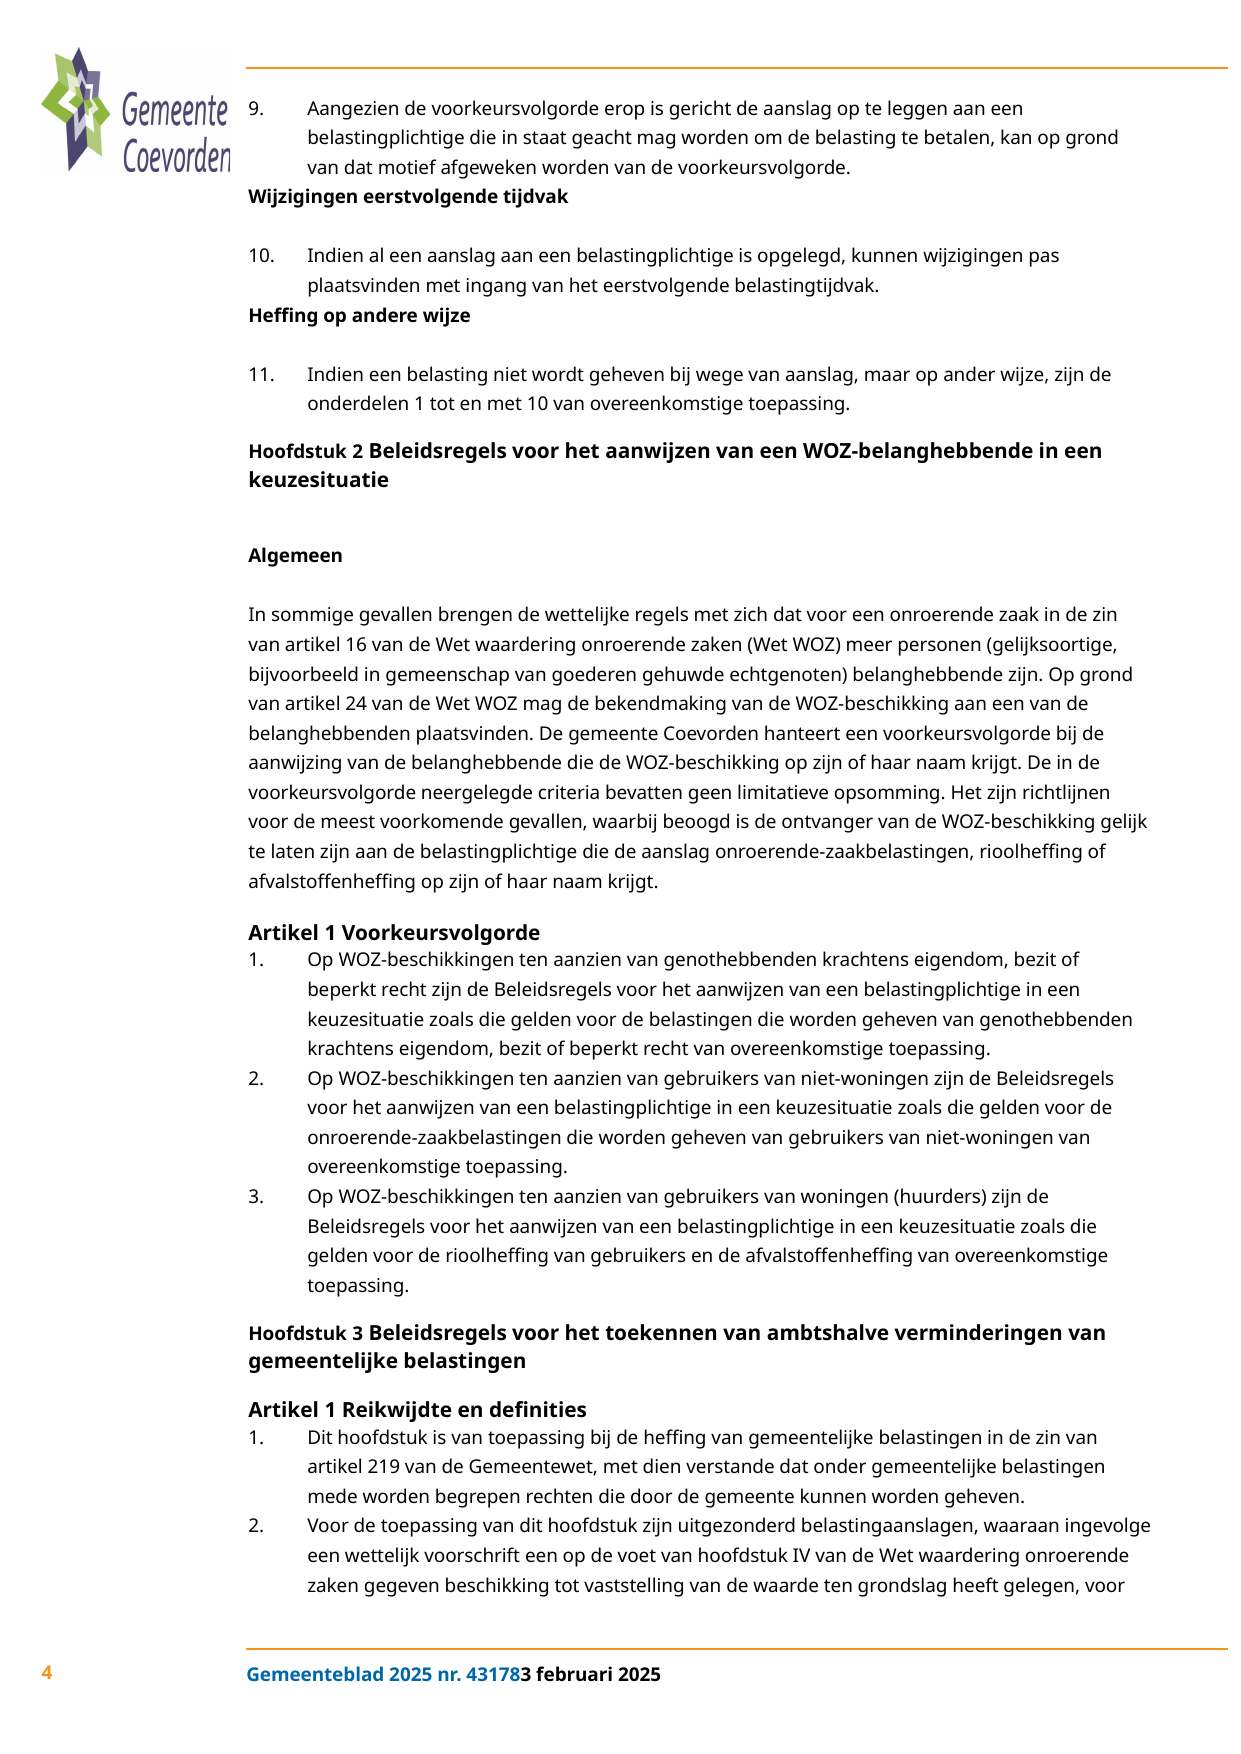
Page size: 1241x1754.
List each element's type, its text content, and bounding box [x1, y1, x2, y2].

text Hoofdstuk 3 Beleidsregels voor het toekennen van ambtshalve verminderingen van gemeentelijke belastingen [248, 1318, 1152, 1374]
text In sommige gevallen brengen de wettelijke regels met zich dat voor een onroerende zaak in de zin van artikel 16 van de Wet waardering onroerende zaken (Wet WOZ) meer personen (gelijksoortige, bijvoorbeeld in gemeenschap van goederen gehuwde echtgenoten) belanghebbende zijn. Op grond van artikel 24 van de Wet WOZ mag de bekendmaking van de WOZ-beschikking aan een van de belanghebbenden plaatsvinden. De gemeente Coevorden hanteert een voorkeursvolgorde bij de aanwijzing van de belanghebbende die de WOZ-beschikking op zijn of haar naam krijgt. De in de voorkeursvolgorde neergelegde criteria bevatten geen limitatieve opsomming. Het zijn richtlijnen voor de meest voorkomende gevallen, waarbij beoogd is de ontvanger van de WOZ-beschikking gelijk te laten zijn aan de belastingplichtige die de aanslag onroerende-zaakbelastingen, rioolheffing of afvalstoffenheffing op zijn of haar naam krijgt. [248, 602, 1152, 893]
text Artikel 1 Reikwijdte en definities [248, 1395, 1152, 1424]
list Aangezien de voorkeursvolgorde erop is gericht de aanslag op te leggen aan een belastingplichtige die in staat geacht mag worden om de belasting te betalen, kan op grond van dat motief afgeweken worden van de voorkeursvolgorde. [248, 95, 1152, 180]
list Voor de toepassing van dit hoofdstuk zijn uitgezonderd belastingaanslagen, waaraan ingevolge een wettelijk voorschrift een op de voet van hoofdstuk IV van de Wet waardering onroerende zaken gegeven beschikking tot vaststelling van de waarde ten grondslag heeft gelegen, voor [248, 1513, 1152, 1597]
list Dit hoofdstuk is van toepassing bij de heffing van gemeentelijke belastingen in de zin van artikel 219 van de Gemeentewet, met dien verstande dat onder gemeentelijke belastingen mede worden begrepen rechten die door de gemeente kunnen worden geheven. [248, 1424, 1152, 1509]
text Algemeen [248, 542, 1152, 568]
list Indien al een aanslag aan een belastingplichtige is opgelegd, kunnen wijzigingen pas plaatsvinden met ingang van het eerstvolgende belastingtijdvak. [248, 243, 1152, 298]
list Indien een belasting niet wordt geheven bij wege van aanslag, maar op ander wijze, zijn de onderdelen 1 tot en met 10 van overeenkomstige toepassing. [248, 361, 1152, 416]
text Wijzigingen eerstvolgende tijdvak [248, 183, 1152, 209]
text Artikel 1 Voorkeursvolgorde [248, 918, 1152, 947]
list Op WOZ-beschikkingen ten aanzien van genothebbenden krachtens eigendom, bezit of beperkt recht zijn de Beleidsregels voor het aanwijzen van een belastingplichtige in een keuzesituatie zoals die gelden voor de belastingen die worden geheven van genothebbenden krachtens eigendom, bezit of beperkt recht van overeenkomstige toepassing. [248, 947, 1152, 1061]
list Op WOZ-beschikkingen ten aanzien van gebruikers van woningen (huurders) zijn de Beleidsregels voor het aanwijzen van een belastingplichtige in een keuzesituatie zoals die gelden voor de rioolheffing van gebruikers en de afvalstoffenheffing van overeenkomstige toepassing. [248, 1183, 1152, 1298]
text Hoofdstuk 2 Beleidsregels voor het aanwijzen van een WOZ-belanghebbende in een keuzesituatie [248, 436, 1152, 493]
picture [41, 47, 231, 172]
list Op WOZ-beschikkingen ten aanzien van gebruikers van niet-woningen zijn de Beleidsregels voor het aanwijzen van een belastingplichtige in een keuzesituatie zoals die gelden voor de onroerende-zaakbelastingen die worden geheven van gebruikers van niet-woningen van overeenkomstige toepassing. [248, 1065, 1152, 1179]
text Heffing op andere wijze [248, 302, 1152, 328]
